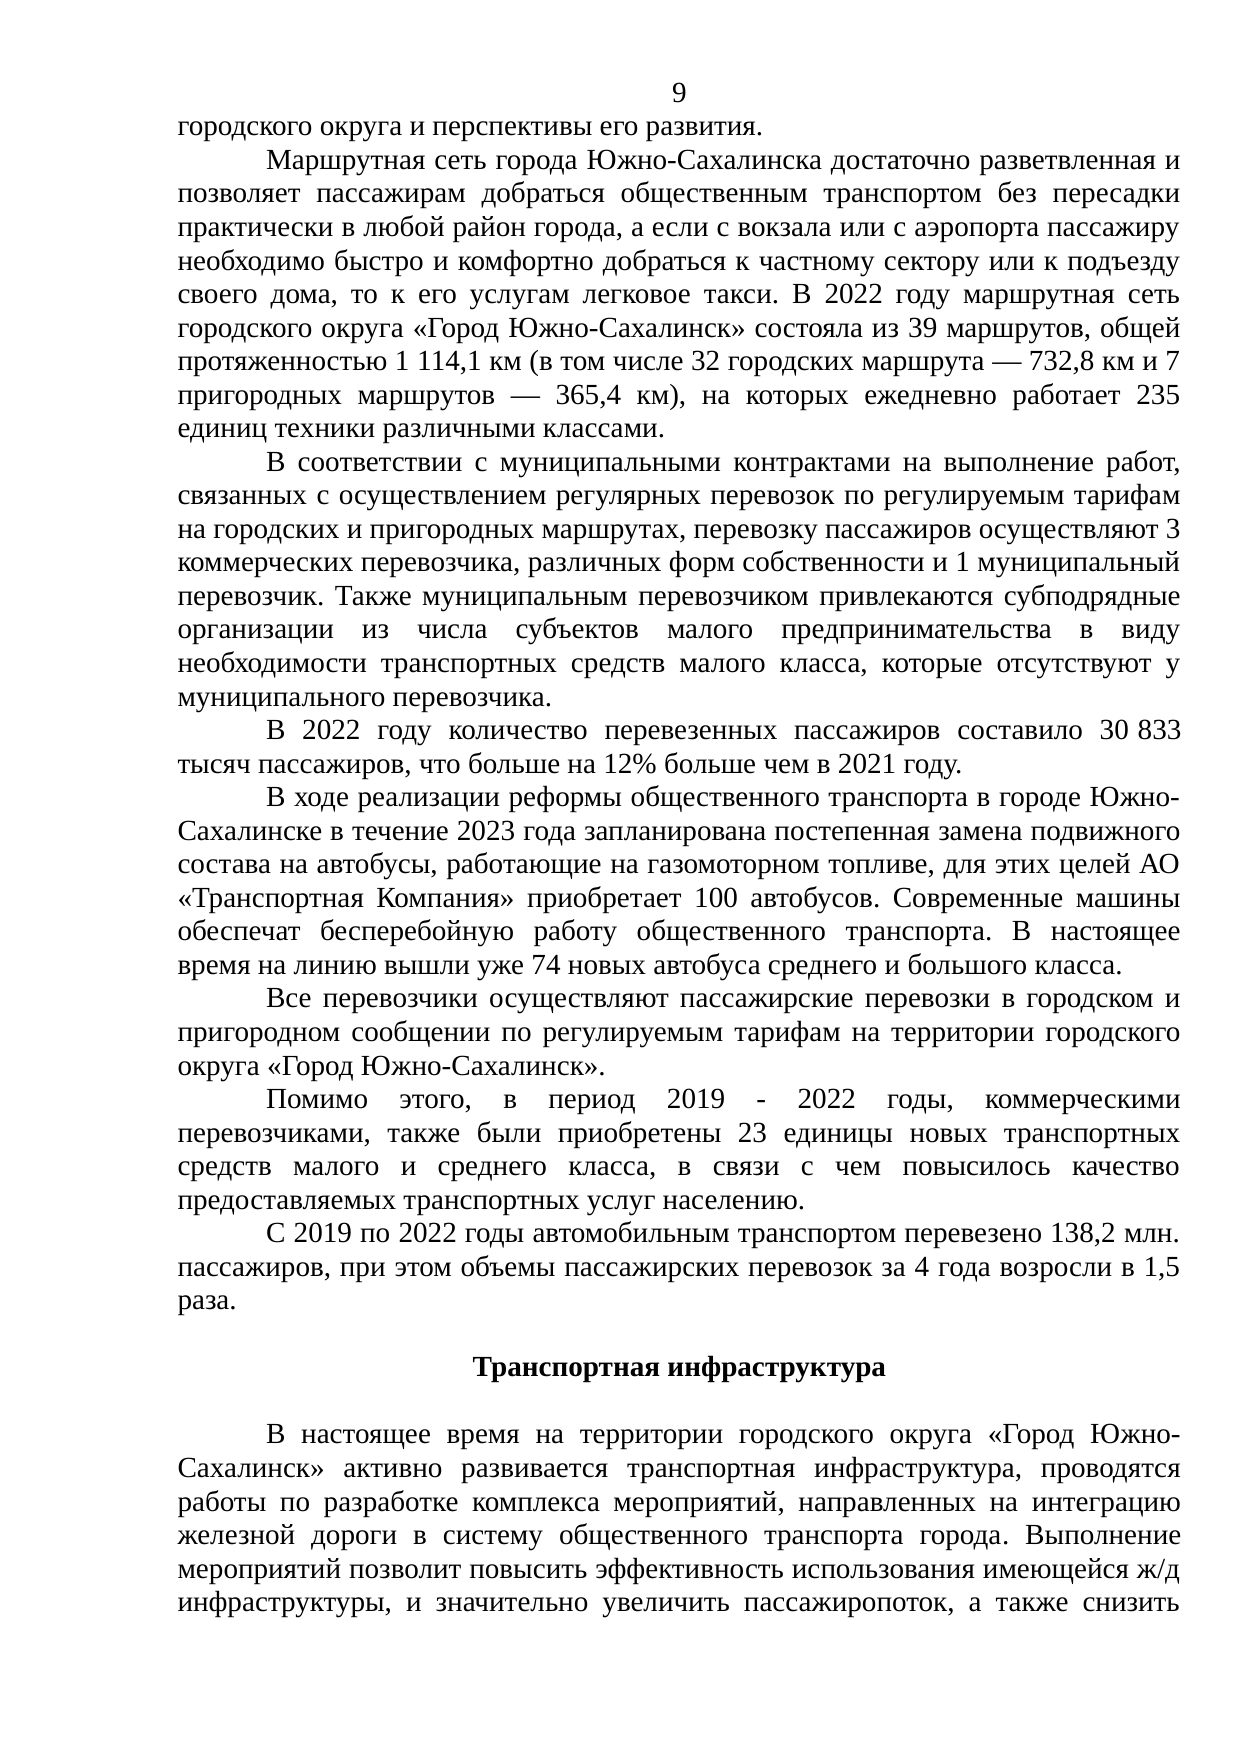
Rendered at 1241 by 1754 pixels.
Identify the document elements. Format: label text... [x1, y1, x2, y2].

text В соответствии с муниципальными контрактами на выполнение работ, связанных с осуществлением регулярных перевозок по регулируемым тарифам на городских и пригородных маршрутах, перевозку пассажиров осуществляют 3 коммерческих перевозчика, различных форм собственности и 1 муниципальный перевозчик. Также муниципальным перевозчиком привлекаются субподрядные организации из числа субъектов малого предпринимательства в виду необходимости транспортных средств малого класса, которые отсутствуют у муниципального перевозчика. [177, 444, 1181, 712]
text В настоящее время на территории городского округа «Город Южно-Сахалинск» активно развивается транспортная инфраструктура, проводятся работы по разработке комплекса мероприятий, направленных на интеграцию железной дороги в систему общественного транспорта города. Выполнение мероприятий позволит повысить эффективность использования имеющейся ж/д инфраструктуры, и значительно увеличить пассажиропоток, а также снизить [177, 1417, 1181, 1618]
text Маршрутная сеть города Южно-Сахалинска достаточно разветвленная и позволяет пассажирам добраться общественным транспортом без пересадки практически в любой район города, а если с вокзала или с аэропорта пассажиру необходимо быстро и комфортно добраться к частному сектору или к подъезду своего дома, то к его услугам легковое такси. В 2022 году маршрутная сеть городского округа «Город Южно-Сахалинск» состояла из 39 маршрутов, общей протяженностью 1 114,1 км (в том числе 32 городских маршрута — 732,8 км и 7 пригородных маршрутов — 365,4 км), на которых ежедневно работает 235 единиц техники различными классами. [177, 142, 1181, 444]
text В ходе реализации реформы общественного транспорта в городе Южно-Сахалинске в течение 2023 года запланирована постепенная замена подвижного состава на автобусы, работающие на газомоторном топливе, для этих целей АО «Транспортная Компания» приобретает 100 автобусов. Современные машины обеспечат бесперебойную работу общественного транспорта. В настоящее время на линию вышли уже 74 новых автобуса среднего и большого класса. [177, 779, 1181, 981]
text В 2022 году количество перевезенных пассажиров составило 30 833 тысяч пассажиров, что больше на 12% больше чем в 2021 году. [177, 712, 1181, 779]
text городского округа и перспективы его развития. [177, 108, 1181, 142]
text С 2019 по 2022 годы автомобильным транспортом перевезено 138,2 млн. пассажиров, при этом объемы пассажирских перевозок за 4 года возросли в 1,5 раза. [177, 1215, 1181, 1316]
text Все перевозчики осуществляют пассажирские перевозки в городском и пригородном сообщении по регулируемым тарифам на территории городского округа «Город Южно-Сахалинск». [177, 981, 1181, 1081]
text Помимо этого, в период 2019 - 2022 годы, коммерческими перевозчиками, также были приобретены 23 единицы новых транспортных средств малого и среднего класса, в связи с чем повысилось качество предоставляемых транспортных услуг населению. [177, 1081, 1181, 1215]
text Транспортная инфраструктура [177, 1349, 1181, 1383]
